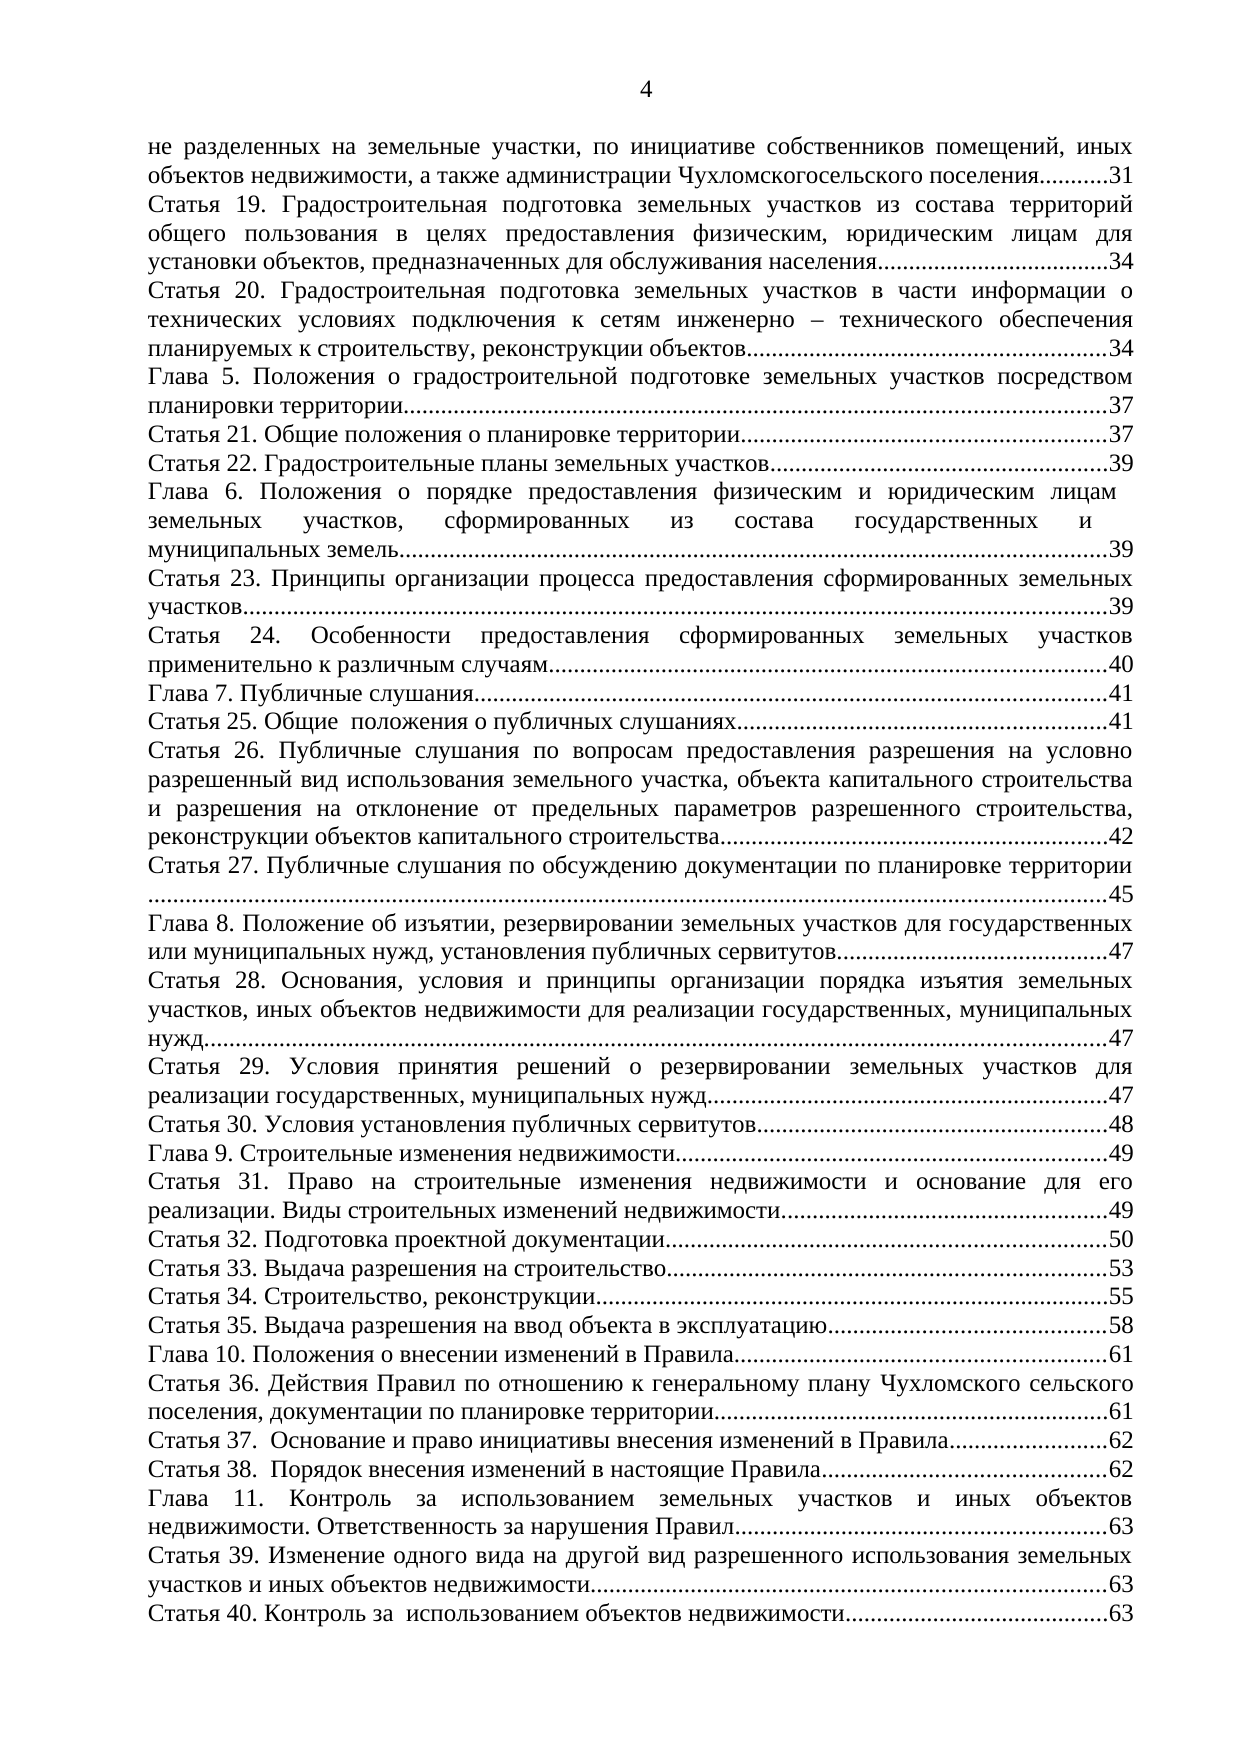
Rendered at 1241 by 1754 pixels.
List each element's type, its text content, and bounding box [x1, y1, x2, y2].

text Глава 6. Положения о порядке предоставления физическим и юридическим лицам земельных участков, сформированных из состава государственных и муниципальных земель 39 [148, 476, 1134, 563]
text Статья 33. Выдача разрешения на строительство 53 [148, 1253, 1134, 1281]
text Статья 37. Основание и право инициативы внесения изменений в Правила 62 [148, 1425, 1134, 1454]
text Статья 31. Право на строительные изменения недвижимости и основание для его реализации. Виды строительных изменений недвижимости. 49 [148, 1166, 1134, 1224]
text Статья 30. Условия установления публичных сервитутов 48 [148, 1109, 1134, 1138]
text Статья 18. Выделение посредством градостроительной подготовки земельных участков многоквартирных домов, иных зданий, строений, сооружений на застроенных территориях, не разделенных на земельные участки, по инициативе собственников помещений, иных объектов недвижимости, а также администрации Чухломскогосельского поселения 31 [148, 131, 1134, 189]
text Статья 38. Порядок внесения изменений в настоящие Правила 62 [148, 1454, 1134, 1483]
text Глава 10. Положения о внесении изменений в Правила 61 [148, 1339, 1134, 1368]
text Статья 19. Градостроительная подготовка земельных участков из состава территорий общего пользования в целях предоставления физическим, юридическим лицам для установки объектов, предназначенных для обслуживания населения 34 [148, 189, 1134, 275]
text Статья 40. Контроль за использованием объектов недвижимости 63 [148, 1598, 1134, 1626]
text Глава 8. Положение об изъятии, резервировании земельных участков для государственных или муниципальных нужд, установления публичных сервитутов. 47 [148, 908, 1134, 965]
text Глава 7. Публичные слушания 41 [148, 678, 1134, 706]
text Статья 32. Подготовка проектной документации 50 [148, 1224, 1134, 1253]
text Статья 25. Общие положения о публичных слушаниях 41 [148, 706, 1134, 735]
text Статья 39. Изменение одного вида на другой вид разрешенного использования земельных участков и иных объектов недвижимости 63 [148, 1540, 1134, 1598]
text Статья 34. Строительство, реконструкции 55 [148, 1281, 1134, 1310]
text Статья 36. Действия Правил по отношению к генеральному плану Чухломского сельского поселения, документации по планировке территории 61 [148, 1368, 1134, 1425]
text Статья 35. Выдача разрешения на ввод объекта в эксплуатацию 58 [148, 1310, 1134, 1339]
text Глава 5. Положения о градостроительной подготовке земельных участков посредством планировки территории. 37 [148, 361, 1134, 419]
text Статья 27. Публичные слушания по обсуждению документации по планировке территории 45 [148, 850, 1134, 908]
text Статья 28. Основания, условия и принципы организации порядка изъятия земельных участков, иных объектов недвижимости для реализации государственных, муниципальных нужд. 47 [148, 965, 1134, 1051]
text Статья 22. Градостроительные планы земельных участков 39 [148, 448, 1134, 476]
text Глава 9. Строительные изменения недвижимости 49 [148, 1138, 1134, 1166]
text Статья 20. Градостроительная подготовка земельных участков в части информации о технических условиях подключения к сетям инженерно – технического обеспечения планируемых к строительству, реконструкции объектов 34 [148, 275, 1134, 361]
text Статья 24. Особенности предоставления сформированных земельных участков применительно к различным случаям 40 [148, 620, 1134, 678]
text Статья 21. Общие положения о планировке территории 37 [148, 419, 1134, 448]
text Статья 26. Публичные слушания по вопросам предоставления разрешения на условно разрешенный вид использования земельного участка, объекта капитального строительства и разрешения на отклонение от предельных параметров разрешенного строительства, реконструкции объектов капитального строительства 42 [148, 735, 1134, 850]
text Статья 23. Принципы организации процесса предоставления сформированных земельных участков 39 [148, 563, 1134, 620]
text Глава 11. Контроль за использованием земельных участков и иных объектов недвижимости. Ответственность за нарушения Правил 63 [148, 1483, 1134, 1540]
text Статья 29. Условия принятия решений о резервировании земельных участков для реализации государственных, муниципальных нужд. 47 [148, 1051, 1134, 1109]
